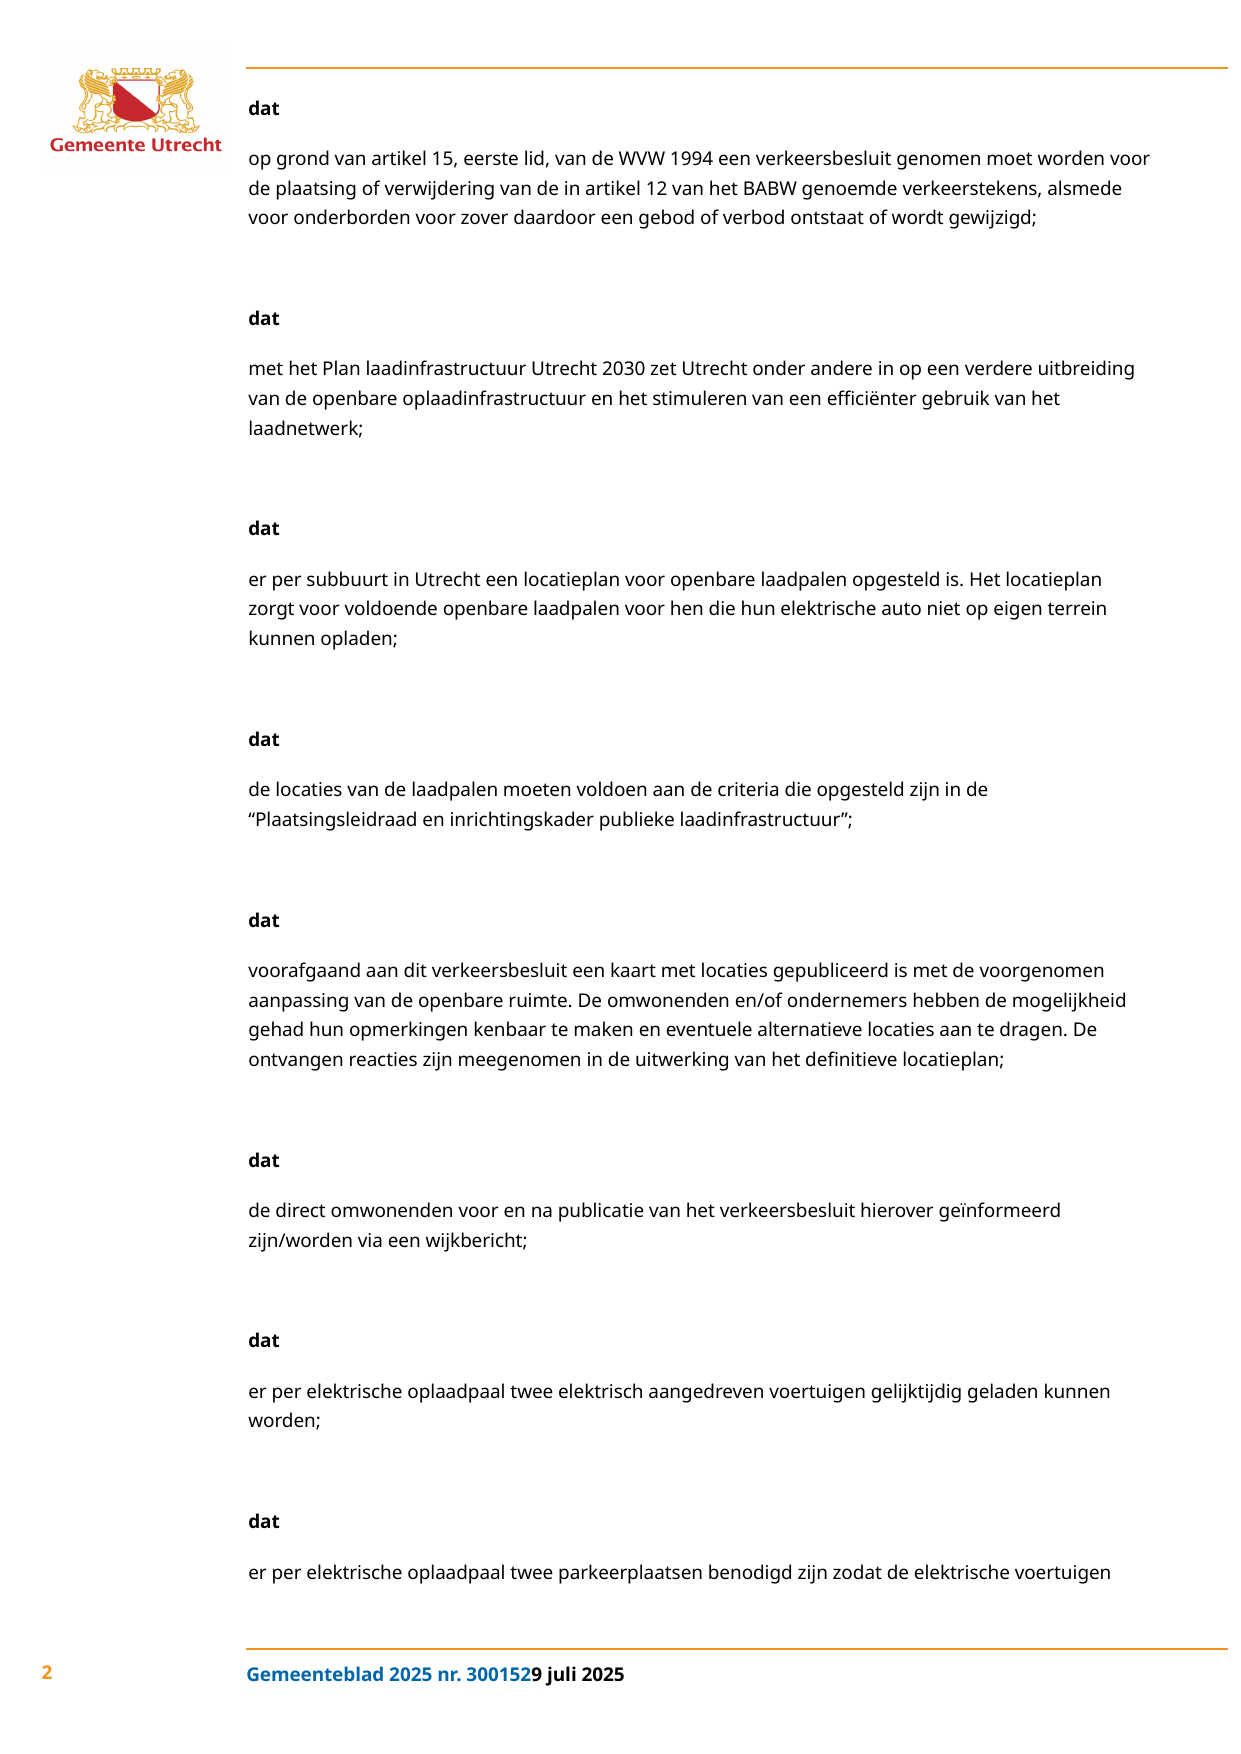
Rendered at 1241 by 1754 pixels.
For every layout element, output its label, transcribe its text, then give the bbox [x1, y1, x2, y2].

text dat [248, 1508, 1152, 1534]
text de locaties van de laadpalen moeten voldoen aan de criteria die opgesteld zijn in de “Plaatsingsleidraad en inrichtingskader publieke laadinfrastructuur”; [248, 776, 1152, 832]
text met het Plan laadinfrastructuur Utrecht 2030 zet Utrecht onder andere in op een verdere uitbreiding van de openbare oplaadinfrastructuur en het stimuleren van een efficiënter gebruik van het laadnetwerk; [248, 356, 1152, 441]
text dat [248, 95, 1152, 121]
text dat [248, 305, 1152, 331]
text dat [248, 907, 1152, 933]
text dat [248, 1147, 1152, 1173]
text er per elektrische oplaadpaal twee parkeerplaatsen benodigd zijn zodat de elektrische voertuigen [248, 1559, 1152, 1585]
text dat [248, 1328, 1152, 1353]
text dat [248, 516, 1152, 541]
text de direct omwonenden voor en na publicatie van het verkeersbesluit hierover geïnformeerd zijn/worden via een wijkbericht; [248, 1197, 1152, 1253]
text dat [248, 726, 1152, 752]
text er per elektrische oplaadpaal twee elektrisch aangedreven voertuigen gelijktijdig geladen kunnen worden; [248, 1378, 1152, 1433]
text voorafgaand aan dit verkeersbesluit een kaart met locaties gepubliceerd is met de voorgenomen aanpassing van de openbare ruimte. De omwonenden en/of ondernemers hebben de mogelijkheid gehad hun opmerkingen kenbaar te maken en eventuele alternatieve locaties aan te dragen. De ontvangen reacties zijn meegenomen in de uitwerking van het definitieve locatieplan; [248, 957, 1152, 1072]
text op grond van artikel 15, eerste lid, van de WVW 1994 een verkeersbesluit genomen moet worden voor de plaatsing of verwijdering van de in artikel 12 van het BABW genoemde verkeerstekens, alsmede voor onderborden voor zover daardoor een gebod of verbod ontstaat of wordt gewijzigd; [248, 145, 1152, 230]
text er per subbuurt in Utrecht een locatieplan voor openbare laadpalen opgesteld is. Het locatieplan zorgt voor voldoende openbare laadpalen voor hen die hun elektrische auto niet op eigen terrein kunnen opladen; [248, 566, 1152, 651]
picture [41, 47, 231, 172]
